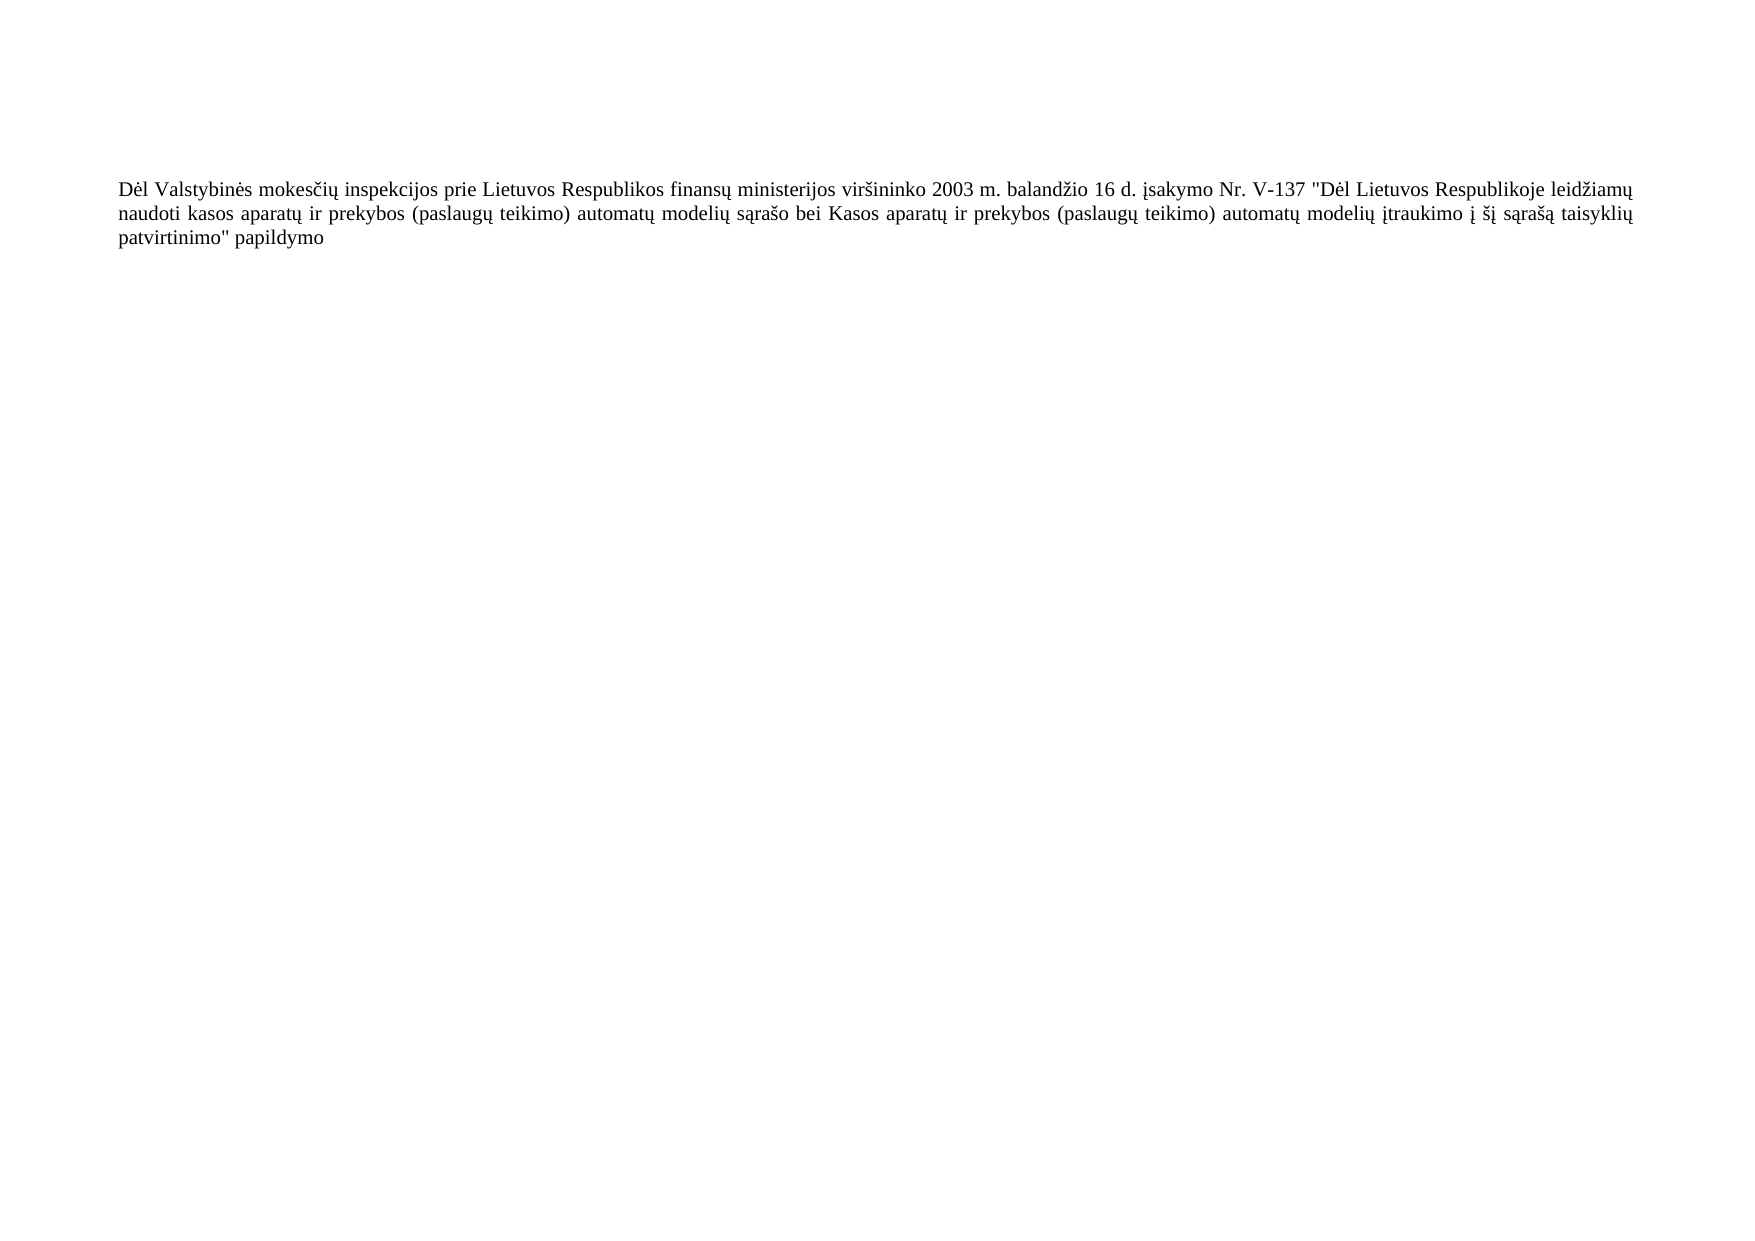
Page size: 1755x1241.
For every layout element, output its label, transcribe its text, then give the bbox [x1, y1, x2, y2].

text Dėl Valstybinės mokesčių inspekcijos prie Lietuvos Respublikos finansų ministerijos viršininko 2003 m. balandžio 16 d. įsakymo Nr. V-137 "Dėl Lietuvos Respublikoje leidžiamų naudoti kasos aparatų ir prekybos (paslaugų teikimo) automatų modelių sąrašo bei Kasos aparatų ir prekybos (paslaugų teikimo) automatų modelių įtraukimo į šį sąrašą taisyklių patvirtinimo" papildymo [118, 177, 1636, 249]
